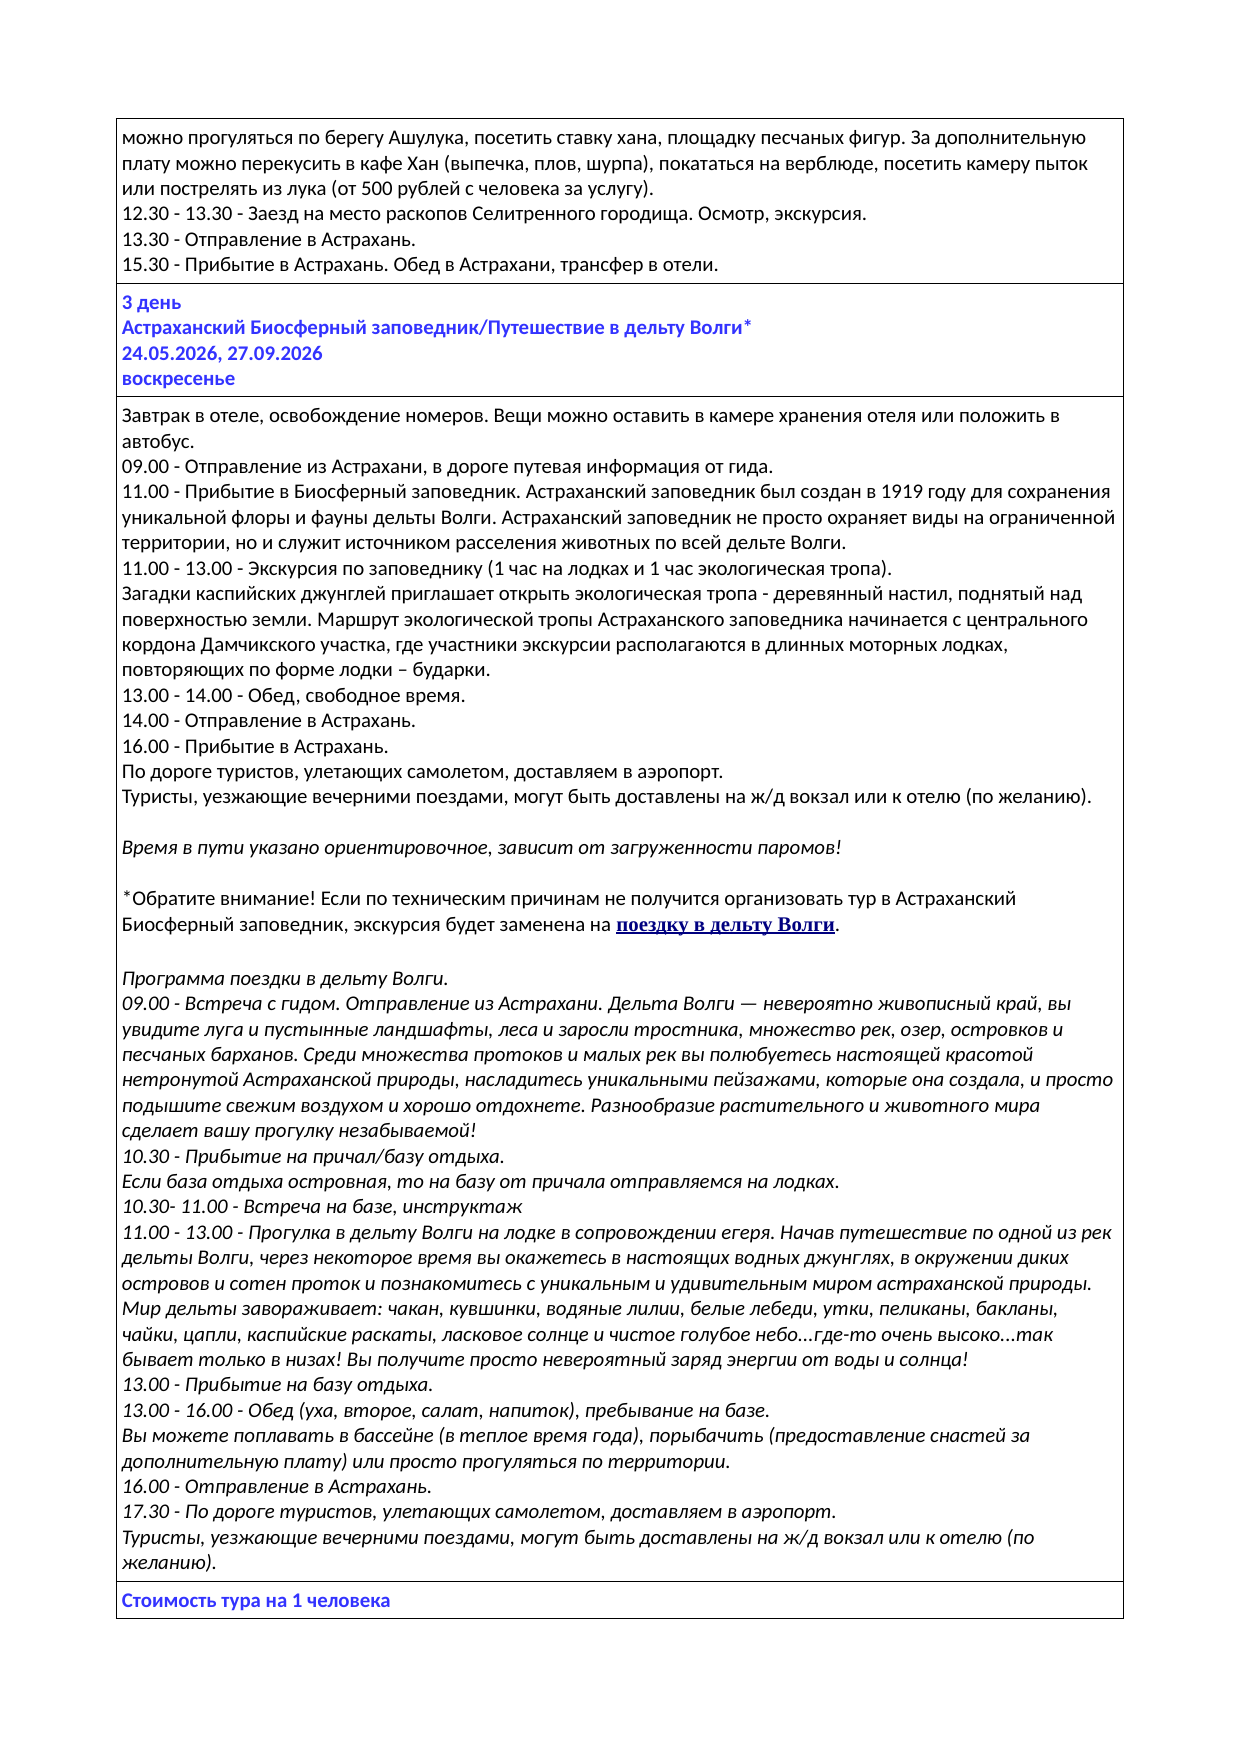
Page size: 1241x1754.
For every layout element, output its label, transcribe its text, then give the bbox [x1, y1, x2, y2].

table_cell Завтрак в отеле, освобождение номеров. Вещи можно оставить в камере хранения отеля или положить в автобус. 09.00 - Отправление из Астрахани, в дороге путевая информация от гида. 11.00 - Прибытие в Биосферный заповедник. Астраханский заповедник был создан в 1919 году для сохранения уникальной флоры и фауны дельты Волги. Астраханский заповедник не просто охраняет виды на ограниченной территории, но и служит источником расселения животных по всей дельте Волги. 11.00 - 13.00 - Экскурсия по заповеднику (1 час на лодках и 1 час экологическая тропа). Загадки каспийских джунглей приглашает открыть экологическая тропа - деревянный настил, поднятый над поверхностью земли. Маршрут экологической тропы Астраханского заповедника начинается с центрального кордона Дамчикского участка, где участники экскурсии располагаются в длинных моторных лодках, повторяющих по форме лодки – бударки. 13.00 - 14.00 - Обед, свободное время. 14.00 - Отправление в Астрахань. 16.00 - Прибытие в Астрахань. По дороге туристов, улетающих самолетом, доставляем в аэропорт. Туристы, уезжающие вечерними поездами, могут быть доставлены на ж/д вокзал или к отелю (по желанию). Время в пути указано ориентировочное, зависит от загруженности паромов! *Обратите внимание! Если по техническим причинам не получится организовать тур в Астраханский Биосферный заповедник, экскурсия будет заменена на поездку в дельту Волги. Программа поездки в дельту Волги. 09.00 - Встреча с гидом. Отправление из Астрахани. Дельта Волги — невероятно живописный край, вы увидите луга и пустынные ландшафты, леса и заросли тростника, множество рек, озер, островков и песчаных барханов. Среди множества протоков и малых рек вы полюбуетесь настоящей красотой нетронутой Астраханской природы, насладитесь уникальными пейзажами, которые она создала, и просто подышите свежим воздухом и хорошо отдохнете. Разнообразие растительного и животного мира сделает вашу прогулку незабываемой! 10.30 - Прибытие на причал/базу отдыха. Если база отдыха островная, то на базу от причала отправляемся на лодках. 10.30- 11.00 - Встреча на базе, инструктаж 11.00 - 13.00 - Прогулка в дельту Волги на лодке в сопровождении егеря. Начав путешествие по одной из рек дельты Волги, через некоторое время вы окажетесь в настоящих водных джунглях, в окружении диких островов и сотен проток и познакомитесь с уникальным и удивительным миром астраханской природы. Мир дельты завораживает: чакан, кувшинки, водяные лилии, белые лебеди, утки, пеликаны, бакланы, чайки, цапли, каспийские раскаты, ласковое солнце и чистое голубое небо...где-то очень высоко...так бывает только в низах! Вы получите просто невероятный заряд энергии от воды и солнца! 13.00 - Прибытие на базу отдыха. 13.00 - 16.00 - Обед (уха, второе, салат, напиток), пребывание на базе. Вы можете поплавать в бассейне (в теплое время года), порыбачить (предоставление снастей за дополнительную плату) или просто прогуляться по территории. 16.00 - Отправление в Астрахань. 17.30 - По дороге туристов, улетающих самолетом, доставляем в аэропорт. Туристы, уезжающие вечерними поездами, могут быть доставлены на ж/д вокзал или к отелю (по желанию). [117, 397, 1123, 1581]
table_cell 3 день Астраханский Биосферный заповедник/Путешествие в дельту Волги* 24.05.2026, 27.09.2026 воскресенье [117, 284, 1123, 396]
table_cell можно прогуляться по берегу Ашулука, посетить ставку хана, площадку песчаных фигур. За дополнительную плату можно перекусить в кафе Хан (выпечка, плов, шурпа), покататься на верблюде, посетить камеру пыток или пострелять из лука (от 500 рублей с человека за услугу). 12.30 - 13.30 - Заезд на место раскопов Селитренного городища. Осмотр, экскурсия. 13.30 - Отправление в Астрахань. 15.30 - Прибытие в Астрахань. Обед в Астрахани, трансфер в отели. [117, 119, 1123, 283]
table_cell Стоимость тура на 1 человека [117, 1582, 1123, 1618]
